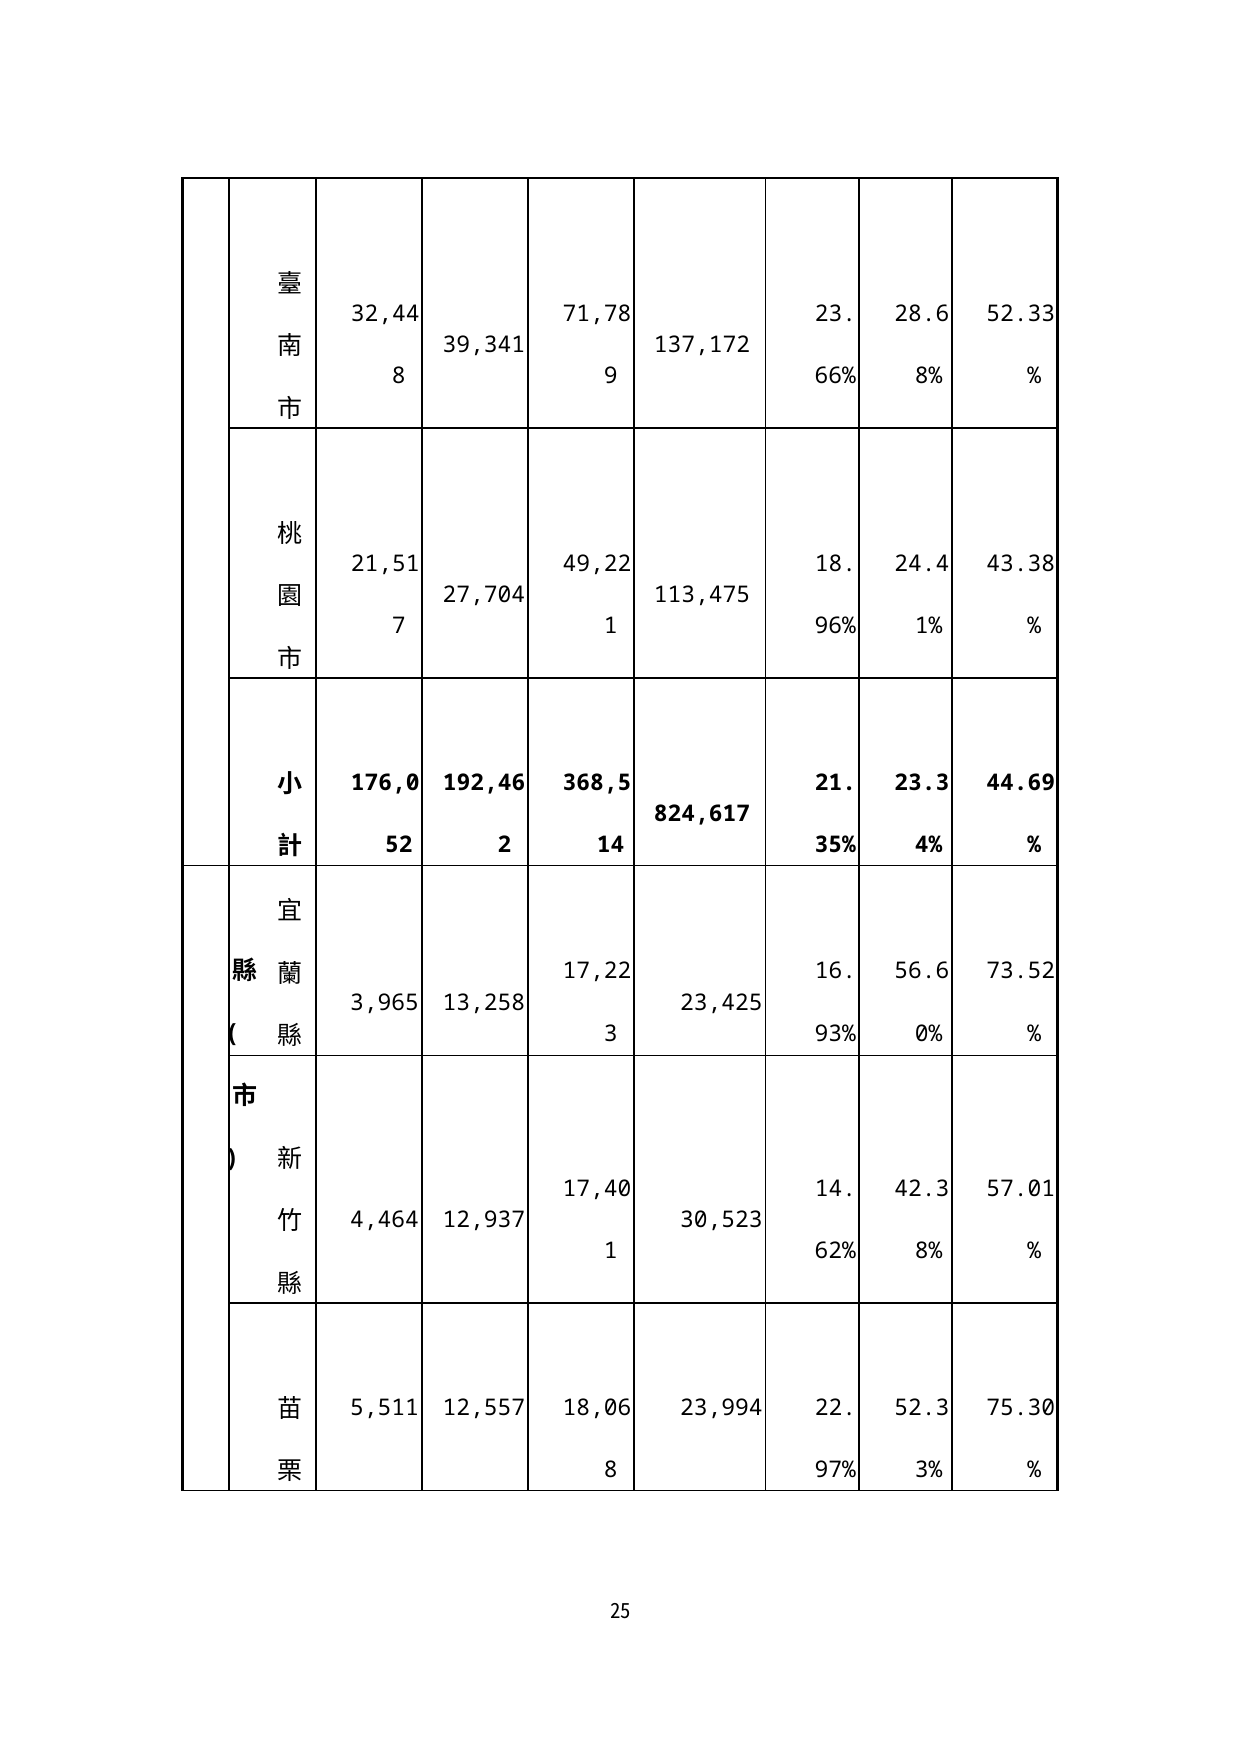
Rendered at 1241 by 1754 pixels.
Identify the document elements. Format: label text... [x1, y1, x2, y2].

table_cell 137,172 [635, 179, 765, 427]
table_cell 18.96% [766, 429, 858, 677]
table_cell 30,523 [635, 1056, 765, 1302]
table_cell 5,511 [317, 1304, 421, 1490]
table_cell 21,517 [317, 429, 421, 677]
table_cell 28.68% [860, 179, 951, 427]
table_cell 苗栗 [230, 1304, 315, 1490]
table_cell 23,425 [635, 866, 765, 1054]
table_cell 113,475 [635, 429, 765, 677]
table_cell 176,052 [317, 679, 421, 865]
table_cell 32,448 [317, 179, 421, 427]
table_cell 17,223 [529, 866, 633, 1054]
table_cell 23.66% [766, 179, 858, 427]
table_cell 3,965 [317, 866, 421, 1054]
table_cell 49,221 [529, 429, 633, 677]
table_cell 21.35% [766, 679, 858, 865]
table_cell 73.52% [953, 866, 1056, 1054]
table_cell 22.97% [766, 1304, 858, 1490]
table_cell 824,617 [635, 679, 765, 865]
table_cell 42.38% [860, 1056, 951, 1302]
table_cell 宜蘭縣 [230, 866, 315, 1054]
table_cell 27,704 [423, 429, 527, 677]
table_cell 桃園市 [230, 429, 315, 677]
table_cell 14.62% [766, 1056, 858, 1302]
table_cell 直轄市 [184, 179, 228, 865]
table_cell 192,462 [423, 679, 527, 865]
table_cell 39,341 [423, 179, 527, 427]
table_cell 43.38% [953, 429, 1056, 677]
table_cell 臺南市 [230, 179, 315, 427]
table_cell 57.01% [953, 1056, 1056, 1302]
table_cell 23,994 [635, 1304, 765, 1490]
table_cell 23.34% [860, 679, 951, 865]
table_cell 17,401 [529, 1056, 633, 1302]
table_cell 縣(市) [184, 866, 228, 1490]
table_cell 56.60% [860, 866, 951, 1054]
table_cell 24.41% [860, 429, 951, 677]
table_cell 44.69% [953, 679, 1056, 865]
table_cell 52.33% [860, 1304, 951, 1490]
table_cell 新竹縣 [230, 1056, 315, 1302]
table_cell 13,258 [423, 866, 527, 1054]
table_cell 12,937 [423, 1056, 527, 1302]
table_cell 16.93% [766, 866, 858, 1054]
table_cell 368,514 [529, 679, 633, 865]
table_cell 71,789 [529, 179, 633, 427]
table_cell 4,464 [317, 1056, 421, 1302]
table_cell 75.30% [953, 1304, 1056, 1490]
table_cell 小計 [230, 679, 315, 865]
table_cell 18,068 [529, 1304, 633, 1490]
table_cell 52.33% [953, 179, 1056, 427]
table_cell 12,557 [423, 1304, 527, 1490]
